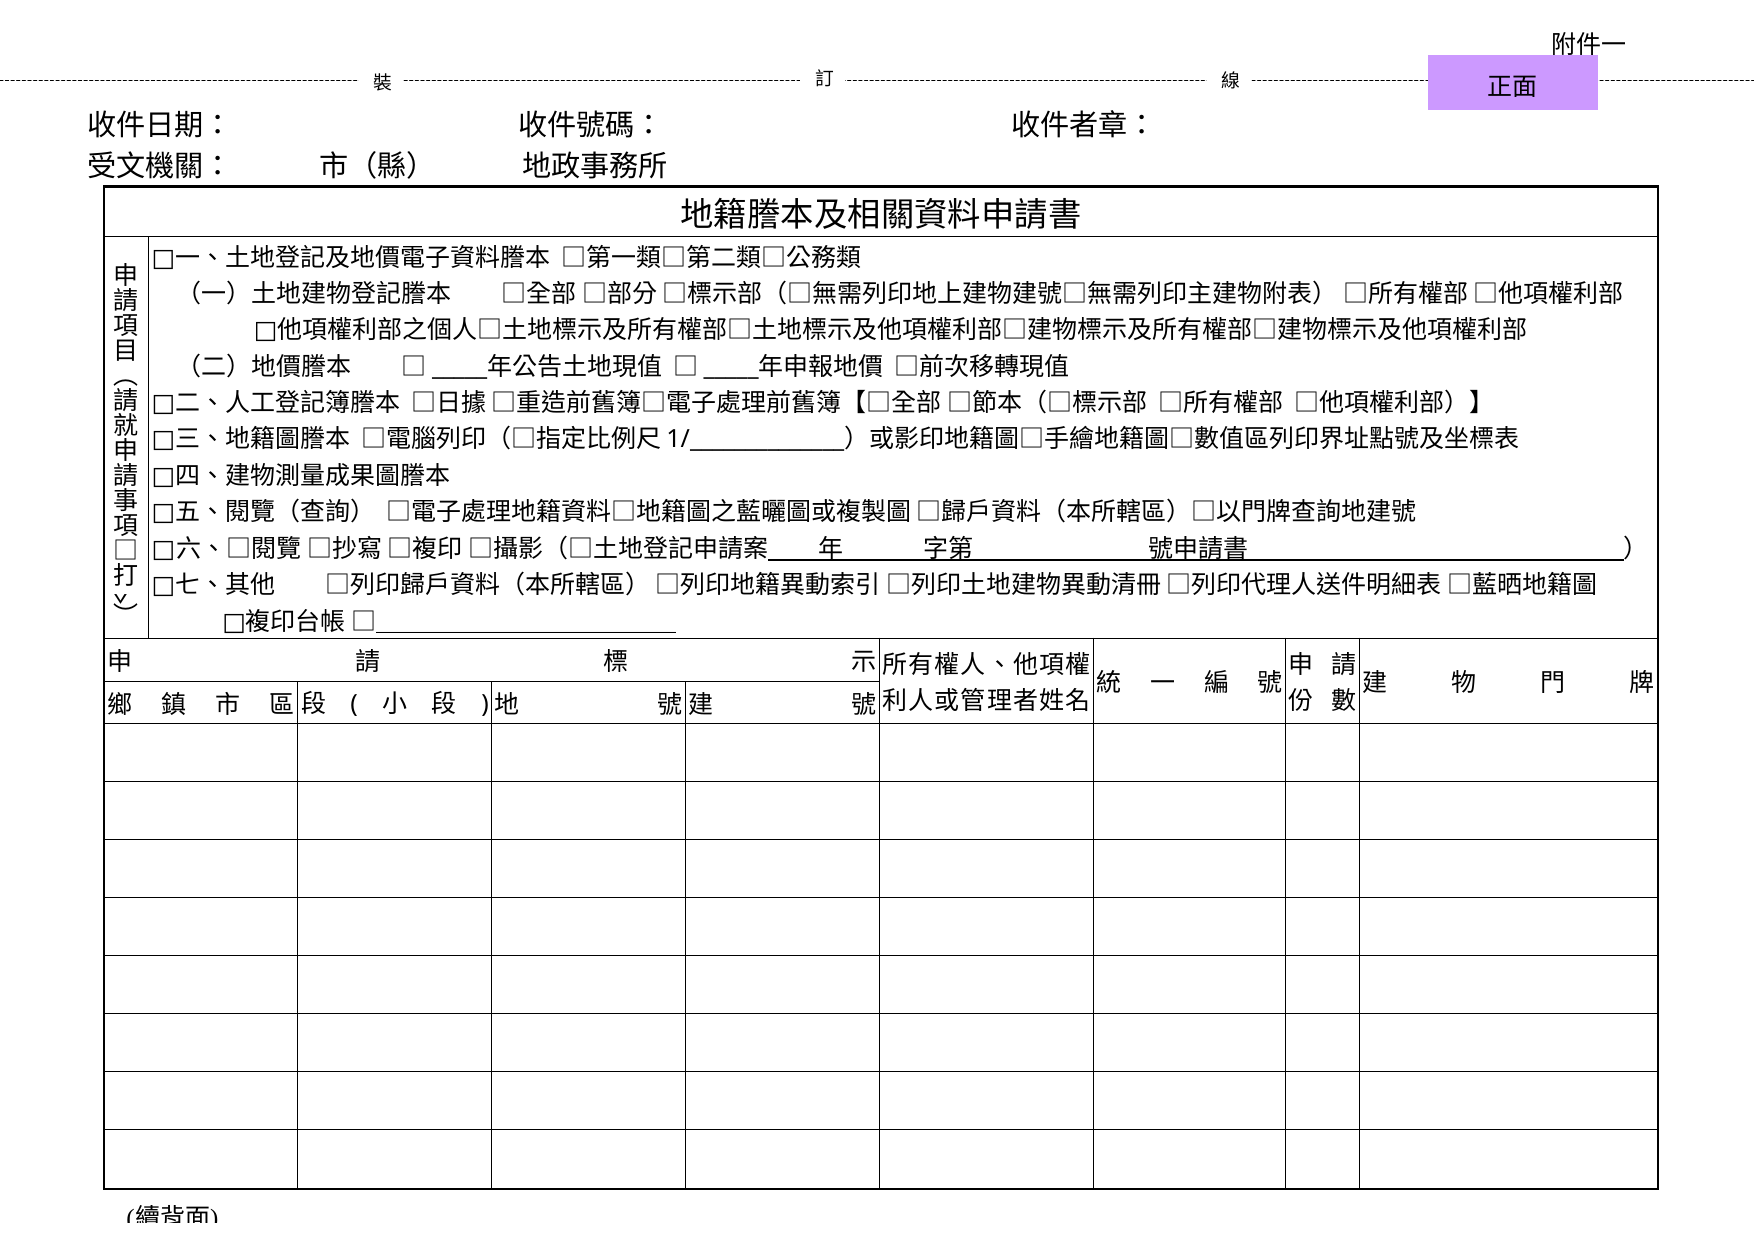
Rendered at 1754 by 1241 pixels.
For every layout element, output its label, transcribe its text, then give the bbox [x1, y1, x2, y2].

table_cell [880, 782, 1093, 839]
table_cell [1094, 1072, 1285, 1129]
table_cell [492, 724, 685, 781]
table_cell [105, 956, 297, 1013]
table_cell [105, 898, 297, 955]
table_cell [880, 1072, 1093, 1129]
table_cell [298, 1014, 491, 1071]
table_cell [492, 898, 685, 955]
table_cell [105, 1072, 297, 1129]
table_cell [298, 782, 491, 839]
table_cell [1286, 724, 1359, 781]
table_cell [1094, 1130, 1285, 1187]
table_cell [1286, 898, 1359, 955]
table_cell 申請項目（請就申請事項□打ˇ） [105, 237, 148, 638]
table_cell [1094, 956, 1285, 1013]
table_cell [686, 898, 879, 955]
table_cell □一、土地登記及地價電子資料謄本 □第一類□第二類□公務類 （一）土地建物登記謄本 □全部 □部分 □標示部（□無需列印地上建物建號□無需列印主建物附表） □所有權部 □他項權利部 □他項權利部之個人□土地標示及所有權部□土地標示及他項權利部□建物標示及所有權部□建物標示及他項權利部 （二）地價謄本 □ _____年公告土地現值 □ _____年申報地價 □前次移轉現值 □二、人工登記簿謄本 □日據 □重造前舊簿□電子處理前舊簿【□全部 □節本（□標示部 □所有權部 □他項權利部）】 □三、地籍圖謄本 □電腦列印（□指定比例尺1/______________）或影印地籍圖□手繪地籍圖□數值區列印界址點號及坐標表 □四、建物測量成果圖謄本 □五、閱覽（查詢） □電子處理地籍資料□地籍圖之藍曬圖或複製圖 □歸戶資料（本所轄區）□以門牌查詢地建號 六、□閱覽 □抄寫 □複印 □攝影（□土地登記申請案 年 字第 號申請書 ） □七、其他 □列印歸戶資料（本所轄區） □列印地籍異動索引 □列印土地建物異動清冊 □列印代理人送件明細表 □藍晒地籍圖 □複印台帳 □＿＿＿＿＿＿＿＿＿＿＿＿ [149, 237, 1657, 638]
table_cell 申請份數 [1286, 639, 1359, 722]
table_cell 地號 [492, 682, 685, 722]
table_cell [298, 840, 491, 897]
table_cell 統一編號 [1094, 639, 1285, 722]
table_cell [1094, 840, 1285, 897]
text 收件日期： 收件號碼： 收件者章： [87, 101, 1685, 143]
table_cell [492, 1072, 685, 1129]
table_cell [686, 1130, 879, 1187]
table_cell [492, 840, 685, 897]
table_cell [105, 782, 297, 839]
table_cell [1360, 1014, 1657, 1071]
table_cell [1360, 1072, 1657, 1129]
table_cell [492, 1014, 685, 1071]
table_cell [1094, 724, 1285, 781]
table_cell [1286, 1130, 1359, 1187]
table_cell 鄉鎮市區 [105, 682, 297, 722]
table_cell [105, 724, 297, 781]
table_cell [1094, 898, 1285, 955]
table_cell [1094, 782, 1285, 839]
text 附件一 [1552, 24, 1675, 60]
table_cell [1286, 782, 1359, 839]
table_cell 申請標示 [105, 639, 879, 681]
table_cell [880, 898, 1093, 955]
table_cell [1360, 1130, 1657, 1187]
table_cell [686, 782, 879, 839]
table_cell 建號 [686, 682, 879, 722]
table_cell [492, 1130, 685, 1187]
text 受文機關： 市（縣） 地政事務所 [87, 143, 1685, 185]
table_cell [298, 898, 491, 955]
table_cell 建物門牌 [1360, 639, 1657, 722]
table_cell [686, 1014, 879, 1071]
table_cell [492, 782, 685, 839]
table_cell [1360, 956, 1657, 1013]
table_cell [1286, 1014, 1359, 1071]
table_cell [880, 1014, 1093, 1071]
table_cell [1360, 782, 1657, 839]
table_cell [1286, 1072, 1359, 1129]
table_cell [880, 724, 1093, 781]
table_cell [298, 724, 491, 781]
table_cell [298, 956, 491, 1013]
table_cell [105, 1130, 297, 1187]
table_cell [880, 956, 1093, 1013]
table_cell [686, 840, 879, 897]
table_cell [1360, 840, 1657, 897]
table_cell 所有權人、他項權利人或管理者姓名 [880, 639, 1093, 722]
table_cell [298, 1130, 491, 1187]
table_cell [1286, 956, 1359, 1013]
table_cell [105, 840, 297, 897]
table_cell [1360, 724, 1657, 781]
table_cell [1094, 1014, 1285, 1071]
table_cell [880, 840, 1093, 897]
table_cell 段(小段) [298, 682, 491, 722]
table_cell [686, 724, 879, 781]
table_cell [880, 1130, 1093, 1187]
table_cell [1286, 840, 1359, 897]
table_cell [298, 1072, 491, 1129]
table_header 地籍謄本及相關資料申請書 [105, 188, 1657, 236]
text 正面 [1444, 64, 1581, 101]
table_cell [686, 1072, 879, 1129]
table_cell [686, 956, 879, 1013]
table_cell [1360, 898, 1657, 955]
table_cell [492, 956, 685, 1013]
table_cell [105, 1014, 297, 1071]
